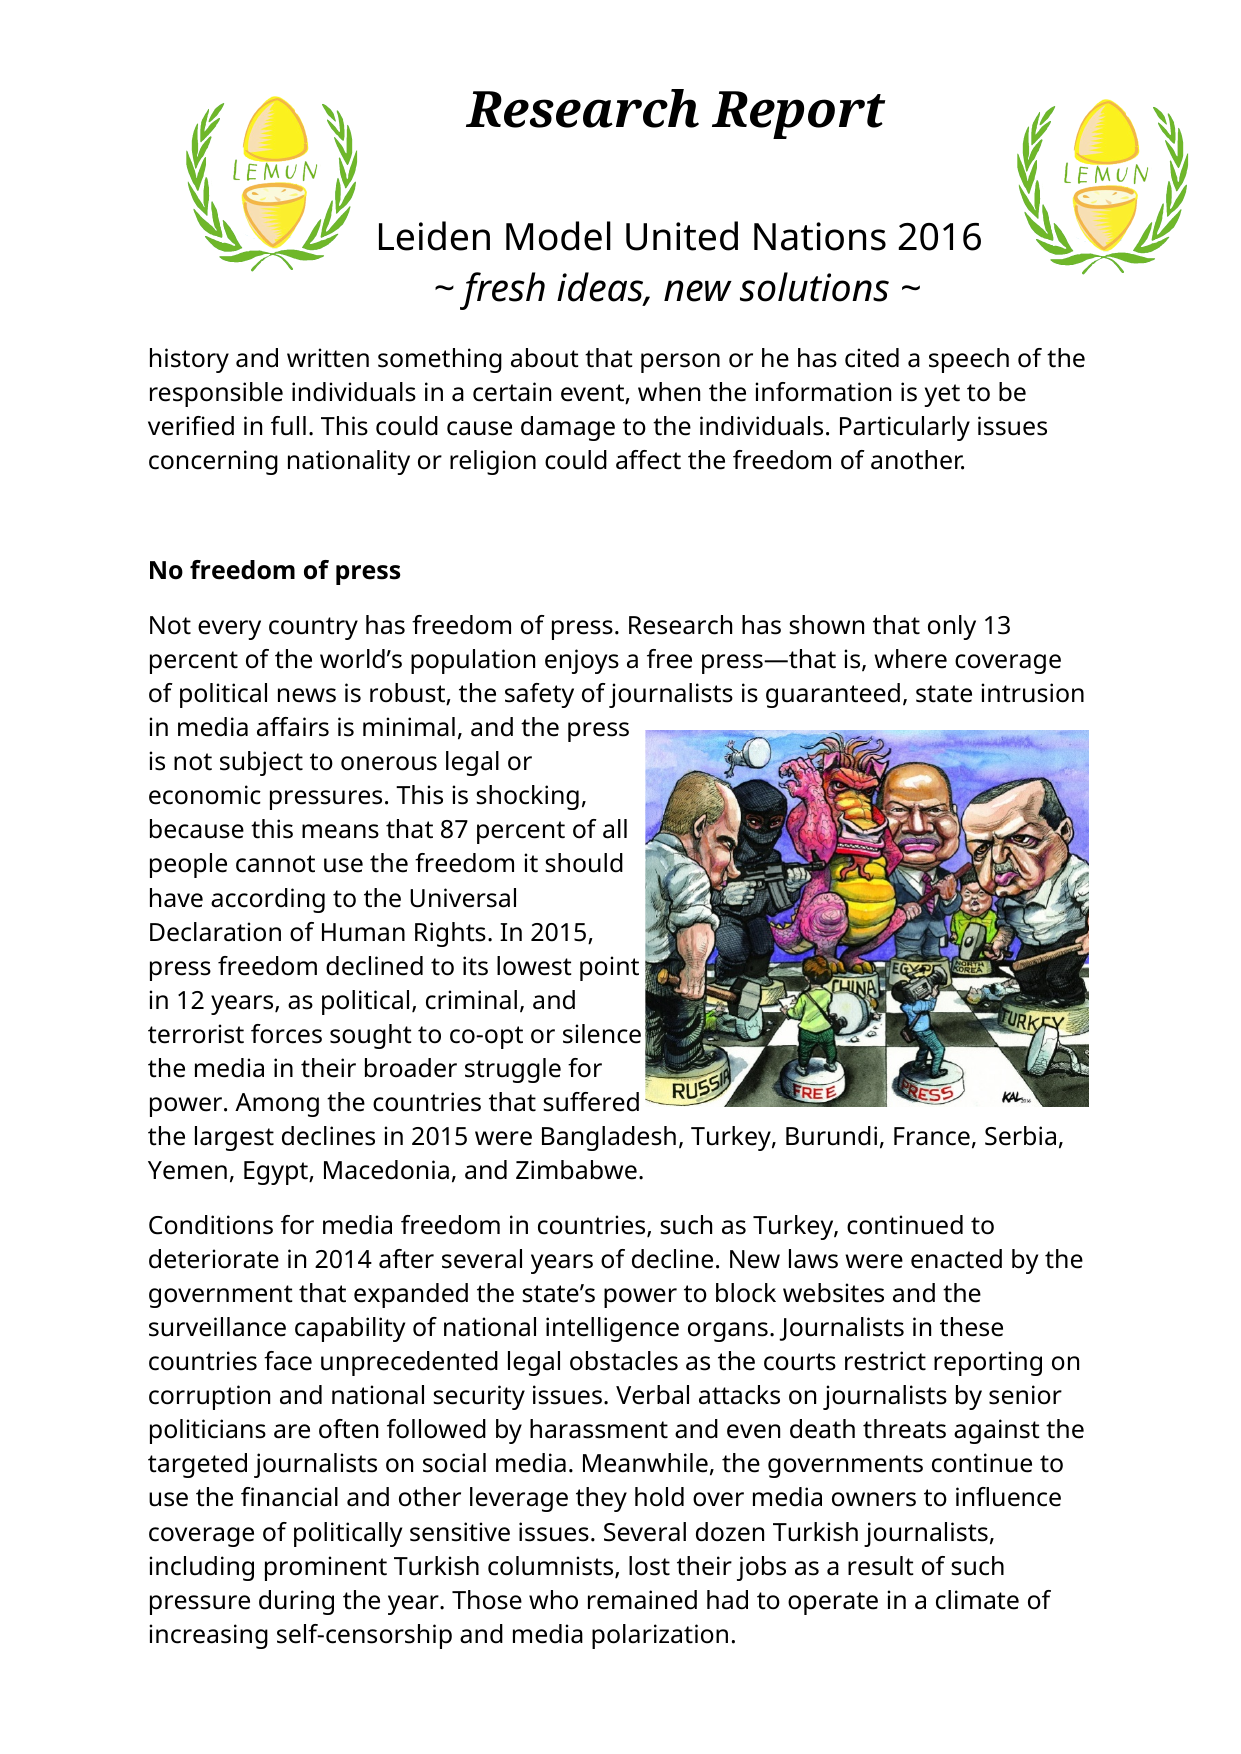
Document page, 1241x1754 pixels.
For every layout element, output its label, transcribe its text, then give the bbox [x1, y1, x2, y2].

text Conditions for media freedom in countries, such as Turkey, continued to deteriorate in 2014 after several years of decline. New laws were enacted by the government that expanded the state’s power to block websites and the surveillance capability of national intelligence organs. Journalists in these countries face unprecedented legal obstacles as the courts restrict reporting on corruption and national security issues. Verbal attacks on journalists by senior politicians are often followed by harassment and even death threats against the targeted journalists on social media. Meanwhile, the governments continue to use the financial and other leverage they hold over media owners to influence coverage of politically sensitive issues. Several dozen Turkish journalists, including prominent Turkish columnists, lost their jobs as a result of such pressure during the year. Those who remained had to operate in a climate of increasing self-censorship and media polarization. [148, 1208, 1093, 1650]
text history and written something about that person or he has cited a speech of the responsible individuals in a certain event, when the information is yet to be verified in full. This could cause damage to the individuals. Particularly issues concerning nationality or religion could affect the freedom of another. [148, 341, 1093, 477]
text No freedom of press [148, 553, 1093, 587]
text Not every country has freedom of press. Research has shown that only 13 percent of the world’s population enjoys a free press—that is, where coverage of political news is robust, the safety of journalists is guaranteed, state intrusion in media affairs is minimal, and the press is not subject to onerous legal or economic pressures. This is shocking, because this means that 87 percent of all people cannot use the freedom it should have according to the Universal Declaration of Human Rights. In 2015, press freedom declined to its lowest point in 12 years, as political, criminal, and terrorist forces sought to co-opt or silence the media in their broader struggle for power. Among the countries that suffered the largest declines in 2015 were Bangladesh, Turkey, Burundi, France, Serbia, Yemen, Egypt, Macedonia, and Zimbabwe. [148, 608, 1093, 1187]
